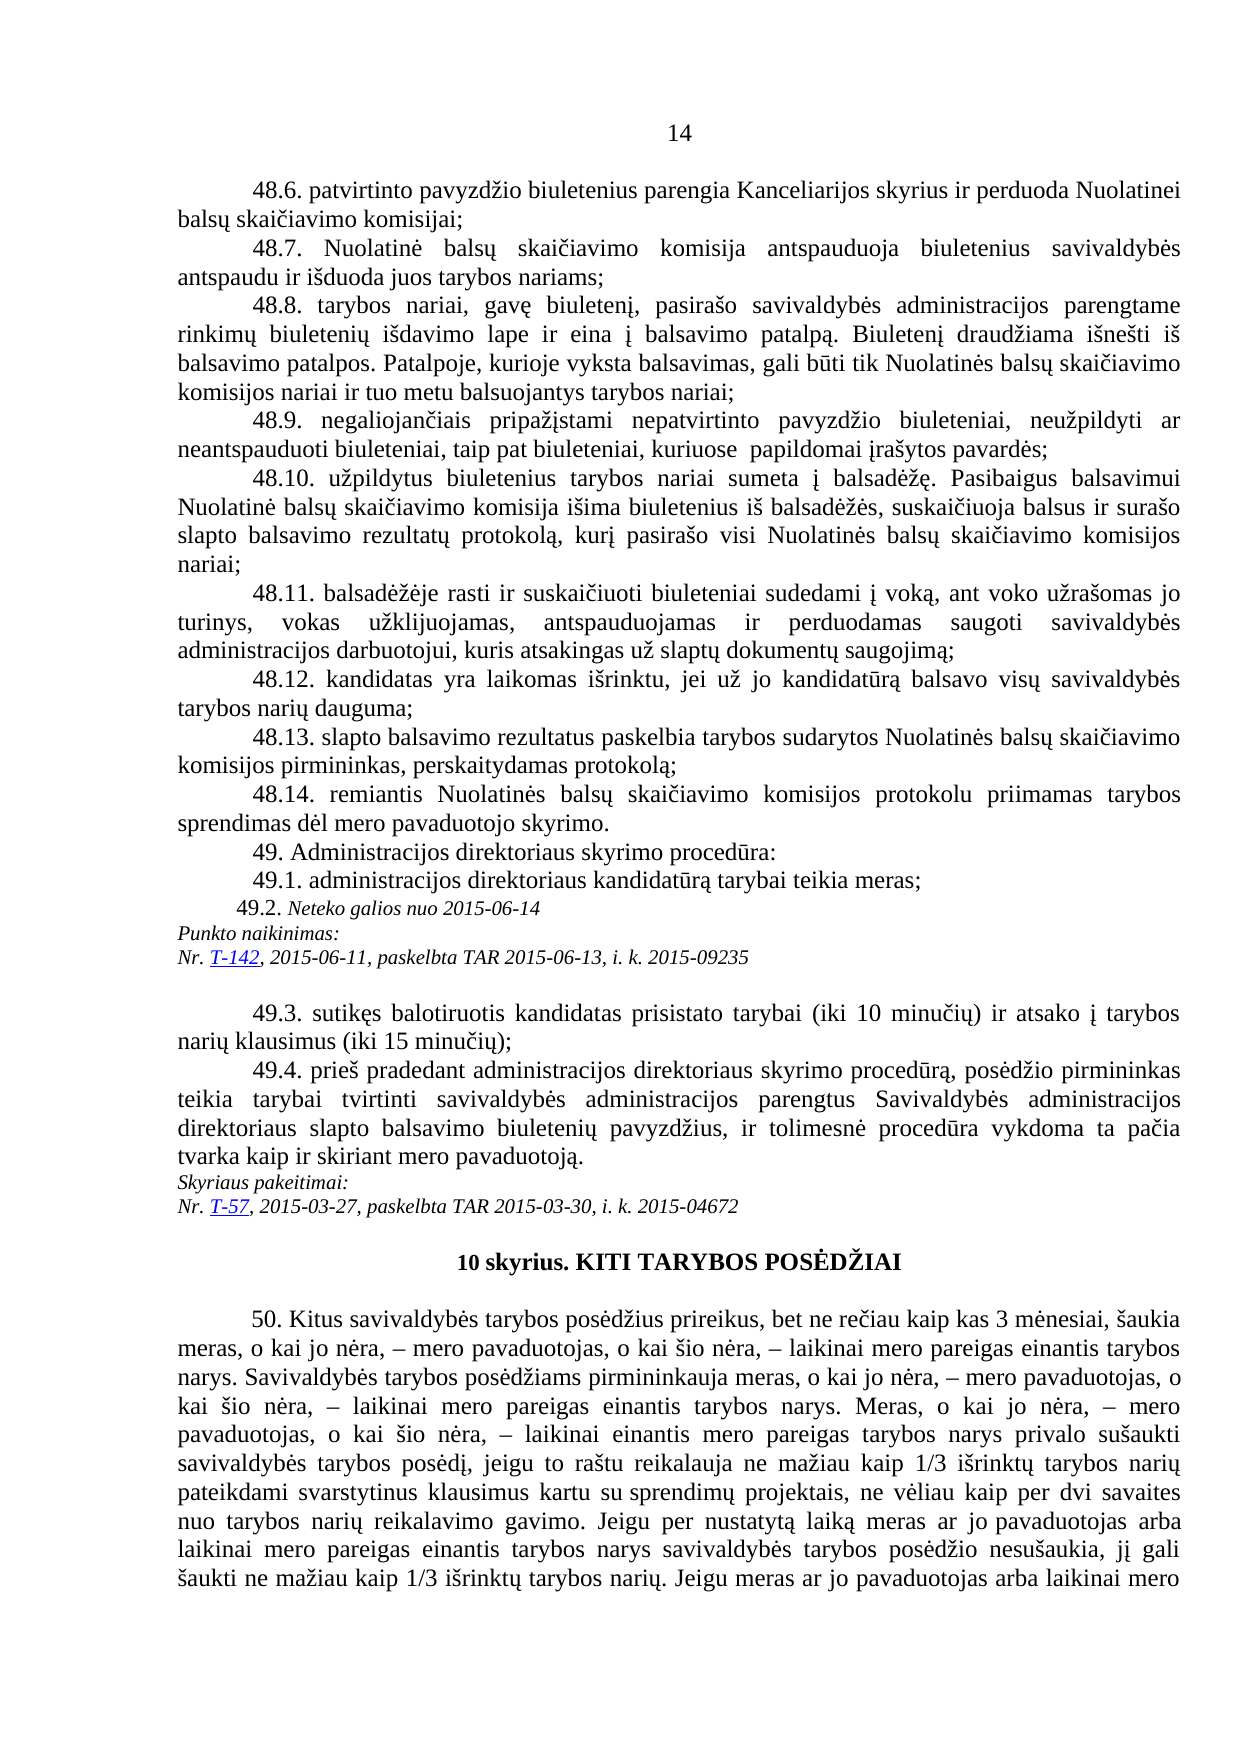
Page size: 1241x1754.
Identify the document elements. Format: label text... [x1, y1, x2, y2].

text 48.10. užpildytus biuletenius tarybos nariai sumeta į balsadėžę. Pasibaigus balsavimui Nuolatinė balsų skaičiavimo komisija išima biuletenius iš balsadėžės, suskaičiuoja balsus ir surašo slapto balsavimo rezultatų protokolą, kurį pasirašo visi Nuolatinės balsų skaičiavimo komisijos nariai; [177, 463, 1181, 578]
text Nr. T-57, 2015-03-27, paskelbta TAR 2015-03-30, i. k. 2015-04672 [177, 1194, 1181, 1218]
text Skyriaus pakeitimai: [177, 1170, 1181, 1194]
text Nr. T-142, 2015-06-11, paskelbta TAR 2015-06-13, i. k. 2015-09235 [177, 945, 1181, 969]
text 48.12. kandidatas yra laikomas išrinktu, jei už jo kandidatūrą balsavo visų savivaldybės tarybos narių dauguma; [177, 664, 1181, 722]
text 49.4. prieš pradedant administracijos direktoriaus skyrimo procedūrą, posėdžio pirmininkas teikia tarybai tvirtinti savivaldybės administracijos parengtus Savivaldybės administracijos direktoriaus slapto balsavimo biuletenių pavyzdžius, ir tolimesnė procedūra vykdoma ta pačia tvarka kaip ir skiriant mero pavaduotoją. [177, 1055, 1181, 1170]
text 48.9. negaliojančiais pripažįstami nepatvirtinto pavyzdžio biuleteniai, neužpildyti ar neantspauduoti biuleteniai, taip pat biuleteniai, kuriuose papildomai įrašytos pavardės; [177, 406, 1181, 463]
text 49.1. administracijos direktoriaus kandidatūrą tarybai teikia meras; [177, 866, 1181, 894]
text 48.8. tarybos nariai, gavę biuletenį, pasirašo savivaldybės administracijos parengtame rinkimų biuletenių išdavimo lape ir eina į balsavimo patalpą. Biuletenį draudžiama išnešti iš balsavimo patalpos. Patalpoje, kurioje vyksta balsavimas, gali būti tik Nuolatinės balsų skaičiavimo komisijos nariai ir tuo metu balsuojantys tarybos nariai; [177, 291, 1181, 406]
text 48.11. balsadėžėje rasti ir suskaičiuoti biuleteniai sudedami į voką, ant voko užrašomas jo turinys, vokas užklijuojamas, antspauduojamas ir perduodamas saugoti savivaldybės administracijos darbuotojui, kuris atsakingas už slaptų dokumentų saugojimą; [177, 578, 1181, 664]
text 49.3. sutikęs balotiruotis kandidatas prisistato tarybai (iki 10 minučių) ir atsako į tarybos narių klausimus (iki 15 minučių); [177, 998, 1181, 1055]
text 48.7. Nuolatinė balsų skaičiavimo komisija antspauduoja biuletenius savivaldybės antspaudu ir išduoda juos tarybos nariams; [177, 233, 1181, 291]
text 48.13. slapto balsavimo rezultatus paskelbia tarybos sudarytos Nuolatinės balsų skaičiavimo komisijos pirmininkas, perskaitydamas protokolą; [177, 722, 1181, 779]
text 50. Kitus savivaldybės tarybos posėdžius prireikus, bet ne rečiau kaip kas 3 mėnesiai, šaukia meras, o kai jo nėra, – mero pavaduotojas, o kai šio nėra, – laikinai mero pareigas einantis tarybos narys. Savivaldybės tarybos posėdžiams pirmininkauja meras, o kai jo nėra, – mero pavaduotojas, o kai šio nėra, – laikinai mero pareigas einantis tarybos narys. Meras, o kai jo nėra, – mero pavaduotojas, o kai šio nėra, – laikinai einantis mero pareigas tarybos narys privalo sušaukti savivaldybės tarybos posėdį, jeigu to raštu reikalauja ne mažiau kaip 1/3 išrinktų tarybos narių pateikdami svarstytinus klausimus kartu su sprendimų projektais, ne vėliau kaip per dvi savaites nuo tarybos narių reikalavimo gavimo. Jeigu per nustatytą laiką meras ar jo pavaduotojas arba laikinai mero pareigas einantis tarybos narys savivaldybės tarybos posėdžio nesušaukia, jį gali šaukti ne mažiau kaip 1/3 išrinktų tarybos narių. Jeigu meras ar jo pavaduotojas arba laikinai mero [177, 1304, 1181, 1592]
text 48.6. patvirtinto pavyzdžio biuletenius parengia Kanceliarijos skyrius ir perduoda Nuolatinei balsų skaičiavimo komisijai; [177, 176, 1181, 233]
text 49.2. Neteko galios nuo 2015-06-14 [177, 894, 1181, 921]
text Punkto naikinimas: [177, 921, 1181, 945]
text 49. Administracijos direktoriaus skyrimo procedūra: [177, 837, 1181, 866]
text 10 skyrius. KITI TARYBOS POSĖDŽIAI [177, 1247, 1181, 1276]
text 48.14. remiantis Nuolatinės balsų skaičiavimo komisijos protokolu priimamas tarybos sprendimas dėl mero pavaduotojo skyrimo. [177, 779, 1181, 837]
